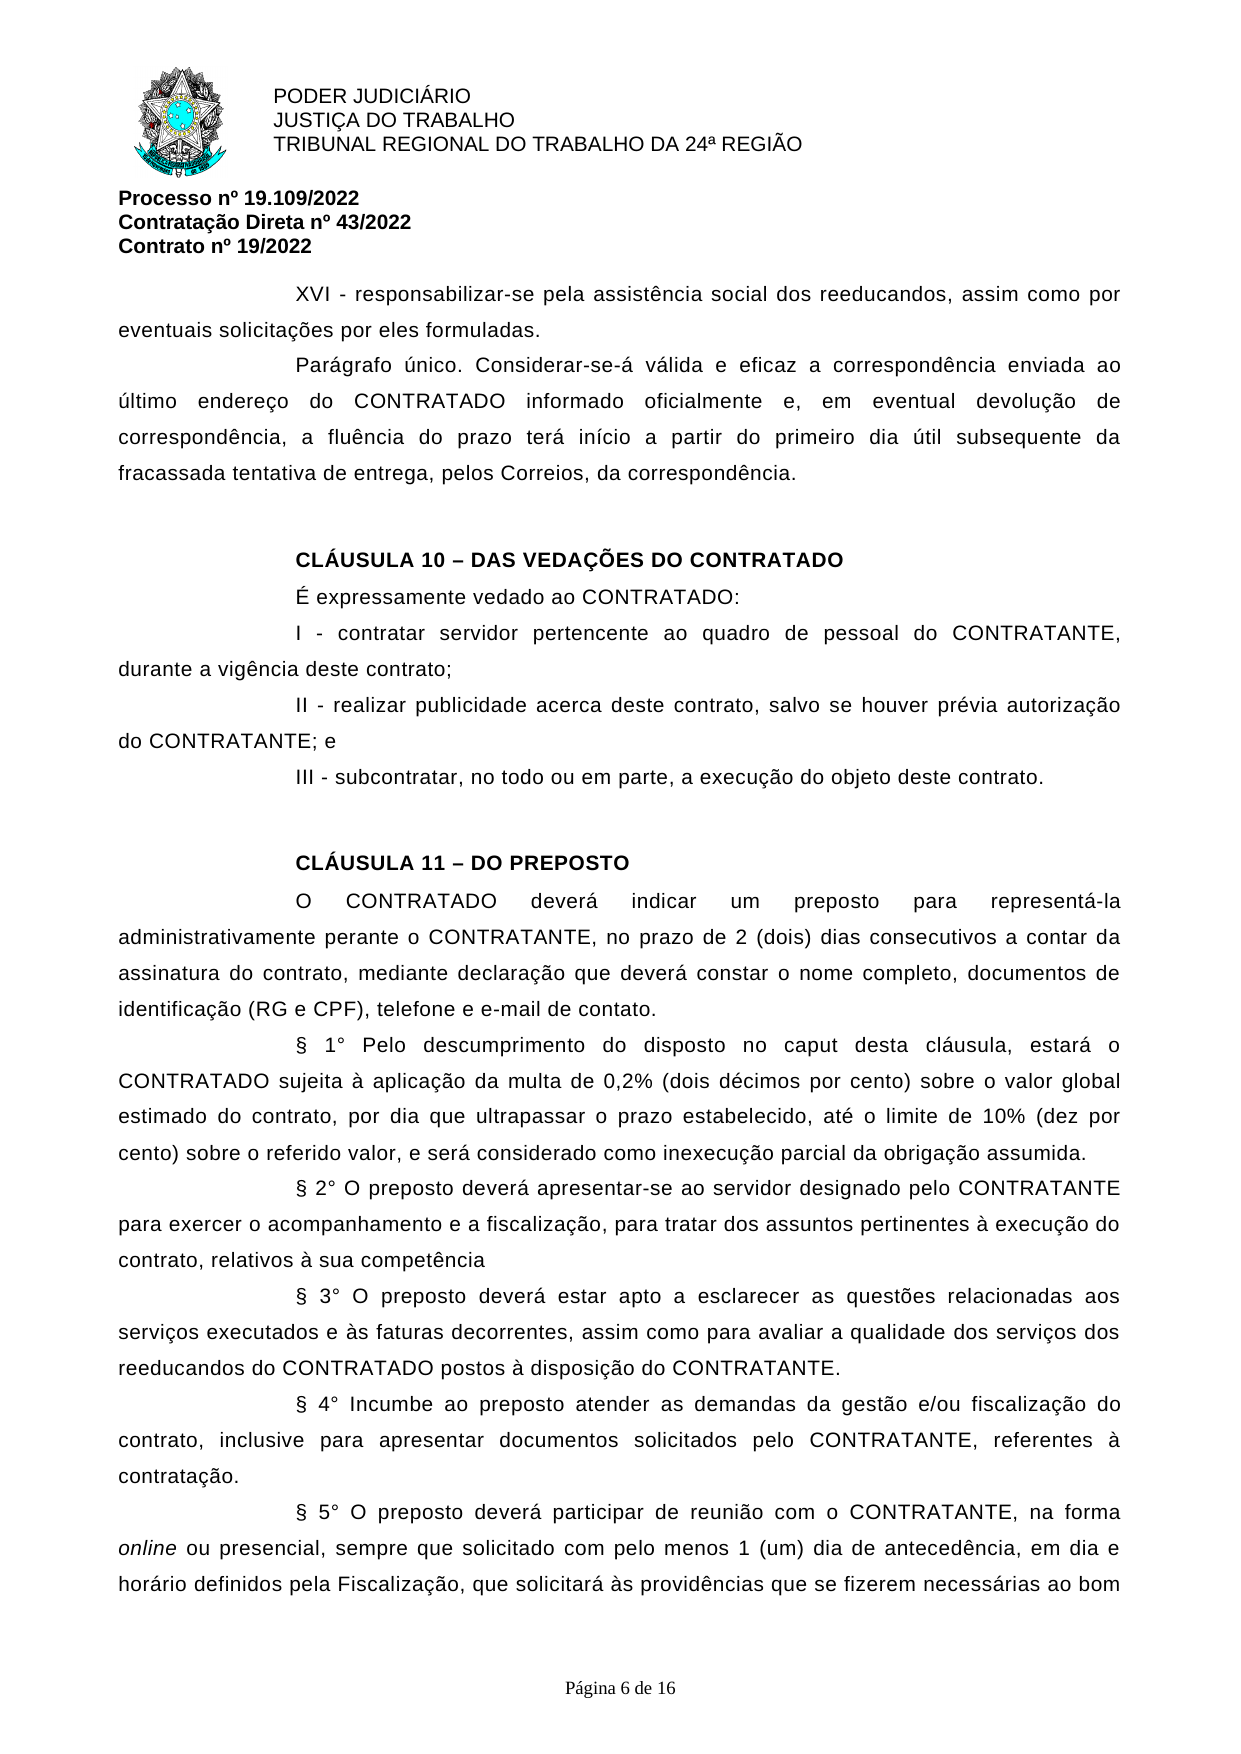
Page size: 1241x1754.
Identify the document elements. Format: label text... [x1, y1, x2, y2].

text III - subcontratar, no todo ou em parte, a execução do objeto deste contrato. [118, 765, 1122, 789]
text § 5° O preposto deverá participar de reunião com o CONTRATANTE, na forma online ou presencial, sempre que solicitado com pelo menos 1 (um) dia de antecedência, em dia e horário definidos pela Fiscalização, que solicitará às providências que se fizerem necessárias ao bom [118, 1500, 1122, 1596]
text § 2° O preposto deverá apresentar-se ao servidor designado pelo CONTRATANTE para exercer o acompanhamento e a fiscalização, para tratar dos assuntos pertinentes à execução do contrato, relativos à sua competência [118, 1176, 1122, 1272]
text Parágrafo único. Considerar-se-á válida e eficaz a correspondência enviada ao último endereço do CONTRATADO informado oficialmente e, em eventual devolução de correspondência, a fluência do prazo terá início a partir do primeiro dia útil subsequente da fracassada tentativa de entrega, pelos Correios, da correspondência. [118, 353, 1122, 485]
text § 1° Pelo descumprimento do disposto no caput desta cláusula, estará o CONTRATADO sujeita à aplicação da multa de 0,2% (dois décimos por cento) sobre o valor global estimado do contrato, por dia que ultrapassar o prazo estabelecido, até o limite de 10% (dez por cento) sobre o referido valor, e será considerado como inexecução parcial da obrigação assumida. [118, 1032, 1122, 1164]
text É expressamente vedado ao CONTRATADO: [118, 585, 1122, 609]
text I - contratar servidor pertencente ao quadro de pessoal do CONTRATANTE, durante a vigência deste contrato; [118, 621, 1122, 681]
text XVI - responsabilizar-se pela assistência social dos reeducandos, assim como por eventuais solicitações por eles formuladas. [118, 281, 1122, 341]
text § 4° Incumbe ao preposto atender as demandas da gestão e/ou fiscalização do contrato, inclusive para apresentar documentos solicitados pelo CONTRATANTE, referentes à contratação. [118, 1392, 1122, 1488]
text O CONTRATADO deverá indicar um preposto para representá-la administrativamente perante o CONTRATANTE, no prazo de 2 (dois) dias consecutivos a contar da assinatura do contrato, mediante declaração que deverá constar o nome completo, documentos de identificação (RG e CPF), telefone e e-mail de contato. [118, 889, 1122, 1021]
text II - realizar publicidade acerca deste contrato, salvo se houver prévia autorização do CONTRATANTE; e [118, 693, 1122, 753]
picture [133, 66, 228, 178]
text § 3° O preposto deverá estar apto a esclarecer as questões relacionadas aos serviços executados e às faturas decorrentes, assim como para avaliar a qualidade dos serviços dos reeducandos do CONTRATADO postos à disposição do CONTRATANTE. [118, 1284, 1122, 1380]
subtitle CLÁUSULA 11 – DO PREPOSTO [118, 849, 1122, 876]
text CLÁUSULA 10 – DAS VEDAÇÕES DO CONTRATADO [165, 546, 1122, 573]
